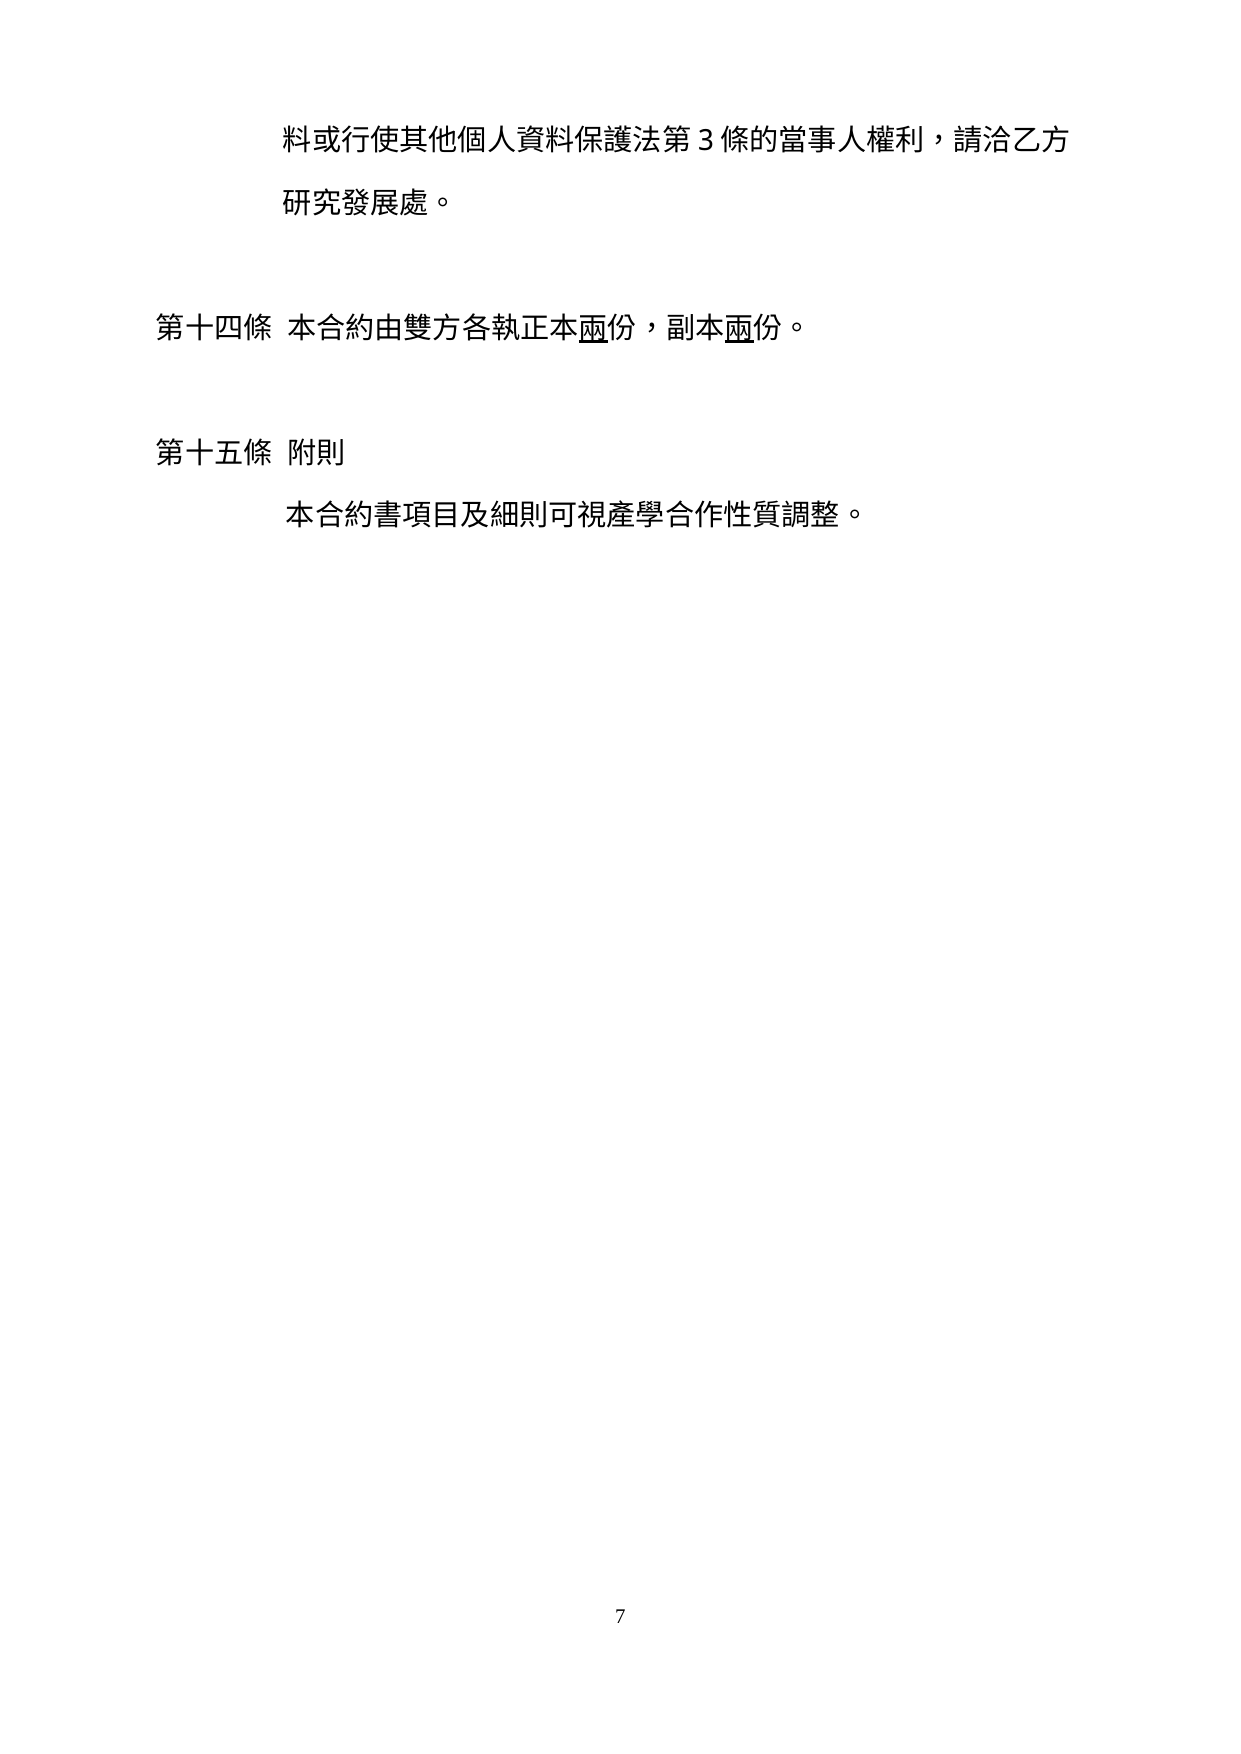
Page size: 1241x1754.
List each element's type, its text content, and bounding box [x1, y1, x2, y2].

text 第十五條 附則 [156, 409, 1090, 471]
text 料或行使其他個人資料保護法第3條的當事人權利，請洽乙方研究發展處。 [283, 96, 1090, 221]
text 本合約書項目及細則可視產學合作性質調整。 [286, 471, 1090, 534]
text 第十四條 本合約由雙方各執正本兩份，副本兩份。 [156, 284, 1090, 346]
